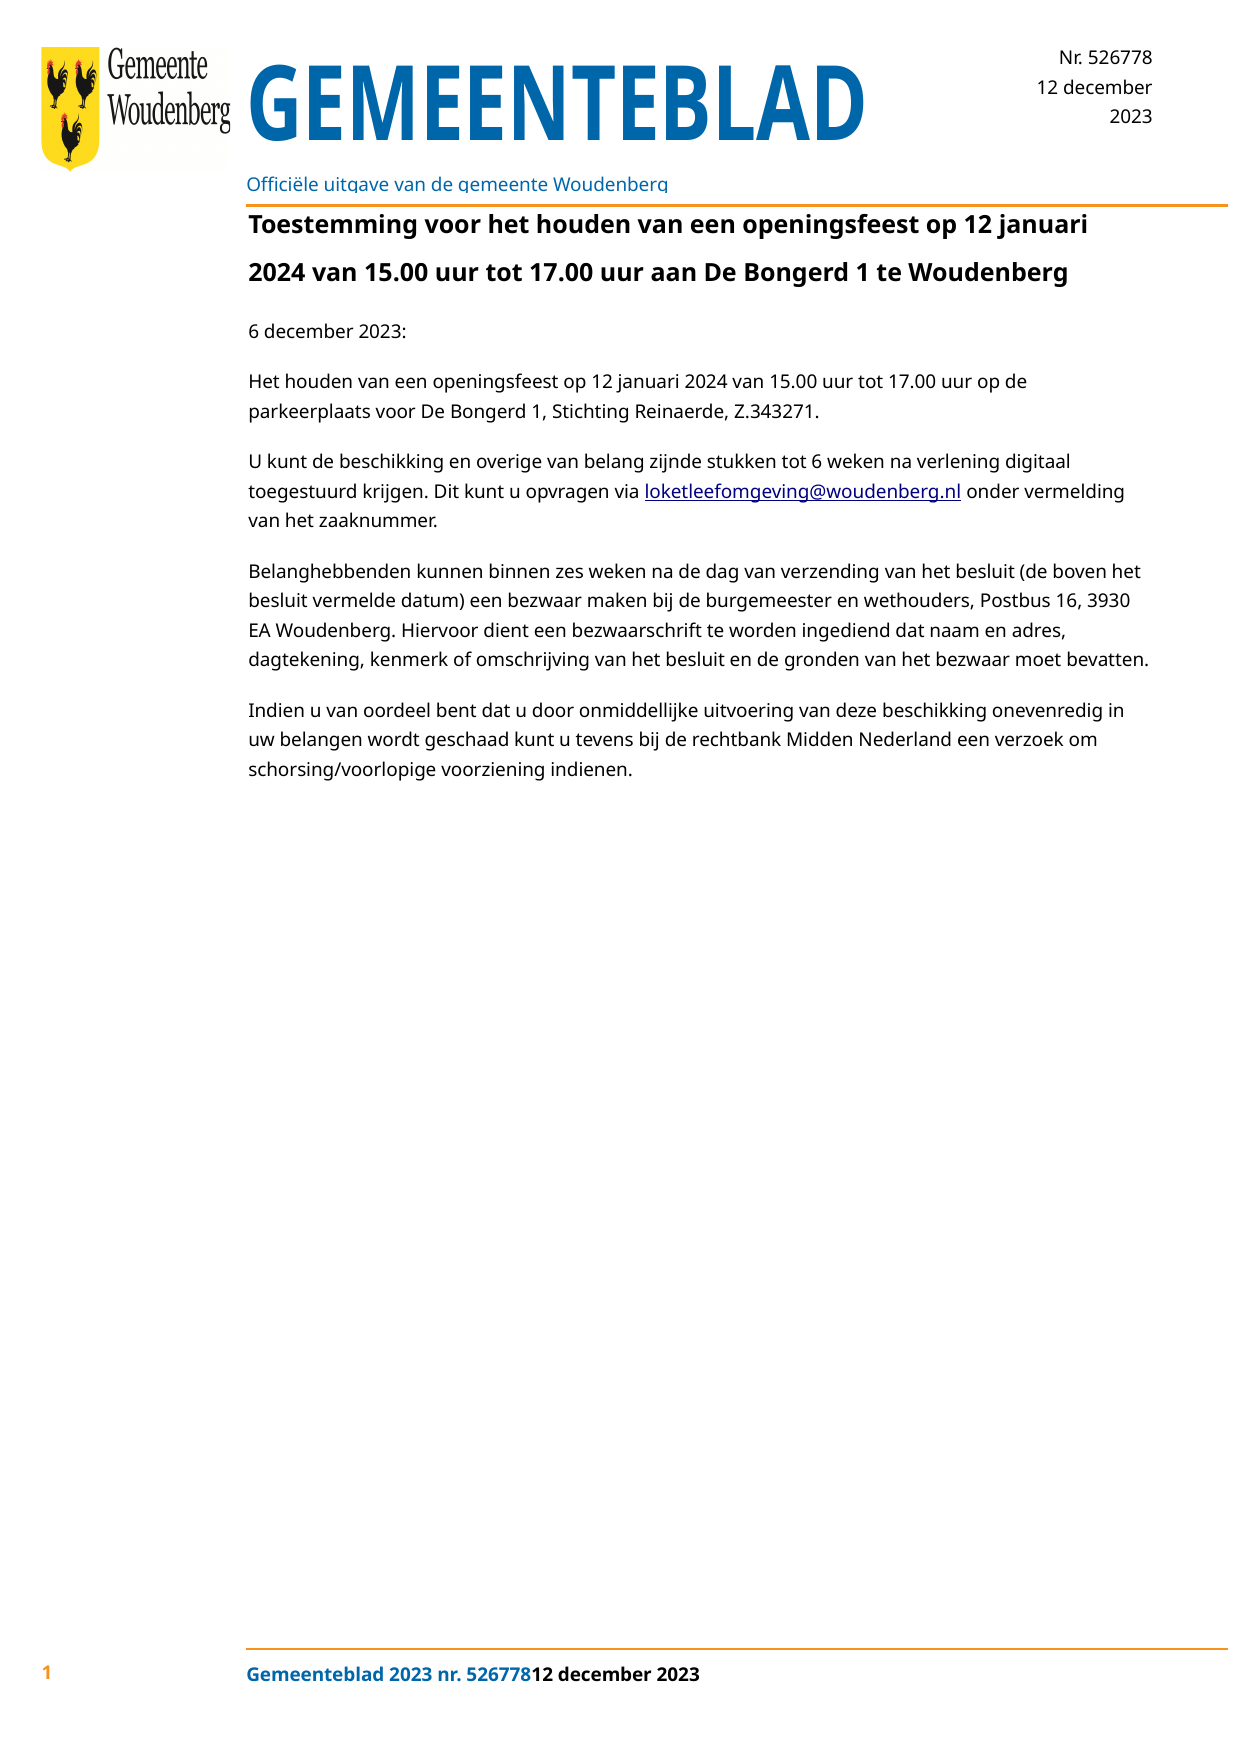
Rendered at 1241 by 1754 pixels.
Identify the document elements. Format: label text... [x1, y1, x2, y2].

text 6 december 2023: [248, 318, 1152, 344]
text Indien u van oordeel bent dat u door onmiddellijke uitvoering van deze beschikking onevenredig in uw belangen wordt geschaad kunt u tevens bij de rechtbank Midden Nederland een verzoek om schorsing/voorlopige voorziening indienen. [248, 697, 1152, 782]
text Toestemming voor het houden van een openingsfeest op 12 januari 2024 van 15.00 uur tot 17.00 uur aan De Bongerd 1 te Woudenberg [248, 207, 1152, 288]
text U kunt de beschikking en overige van belang zijnde stukken tot 6 weken na verlening digitaal toegestuurd krijgen. Dit kunt u opvragen via loketleefomgeving@woudenberg.nl onder vermelding van het zaaknummer. [248, 448, 1152, 533]
text Belanghebbenden kunnen binnen zes weken na de dag van verzending van het besluit (de boven het besluit vermelde datum) een bezwaar maken bij de burgemeester en wethouders, Postbus 16, 3930 EA Woudenberg. Hiervoor dient een bezwaarschrift te worden ingediend dat naam en adres, dagtekening, kenmerk of omschrijving van het besluit en de gronden van het bezwaar moet bevatten. [248, 558, 1152, 672]
text Het houden van een openingsfeest op 12 januari 2024 van 15.00 uur tot 17.00 uur op de parkeerplaats voor De Bongerd 1, Stichting Reinaerde, Z.343271. [248, 368, 1152, 424]
picture [41, 47, 231, 172]
